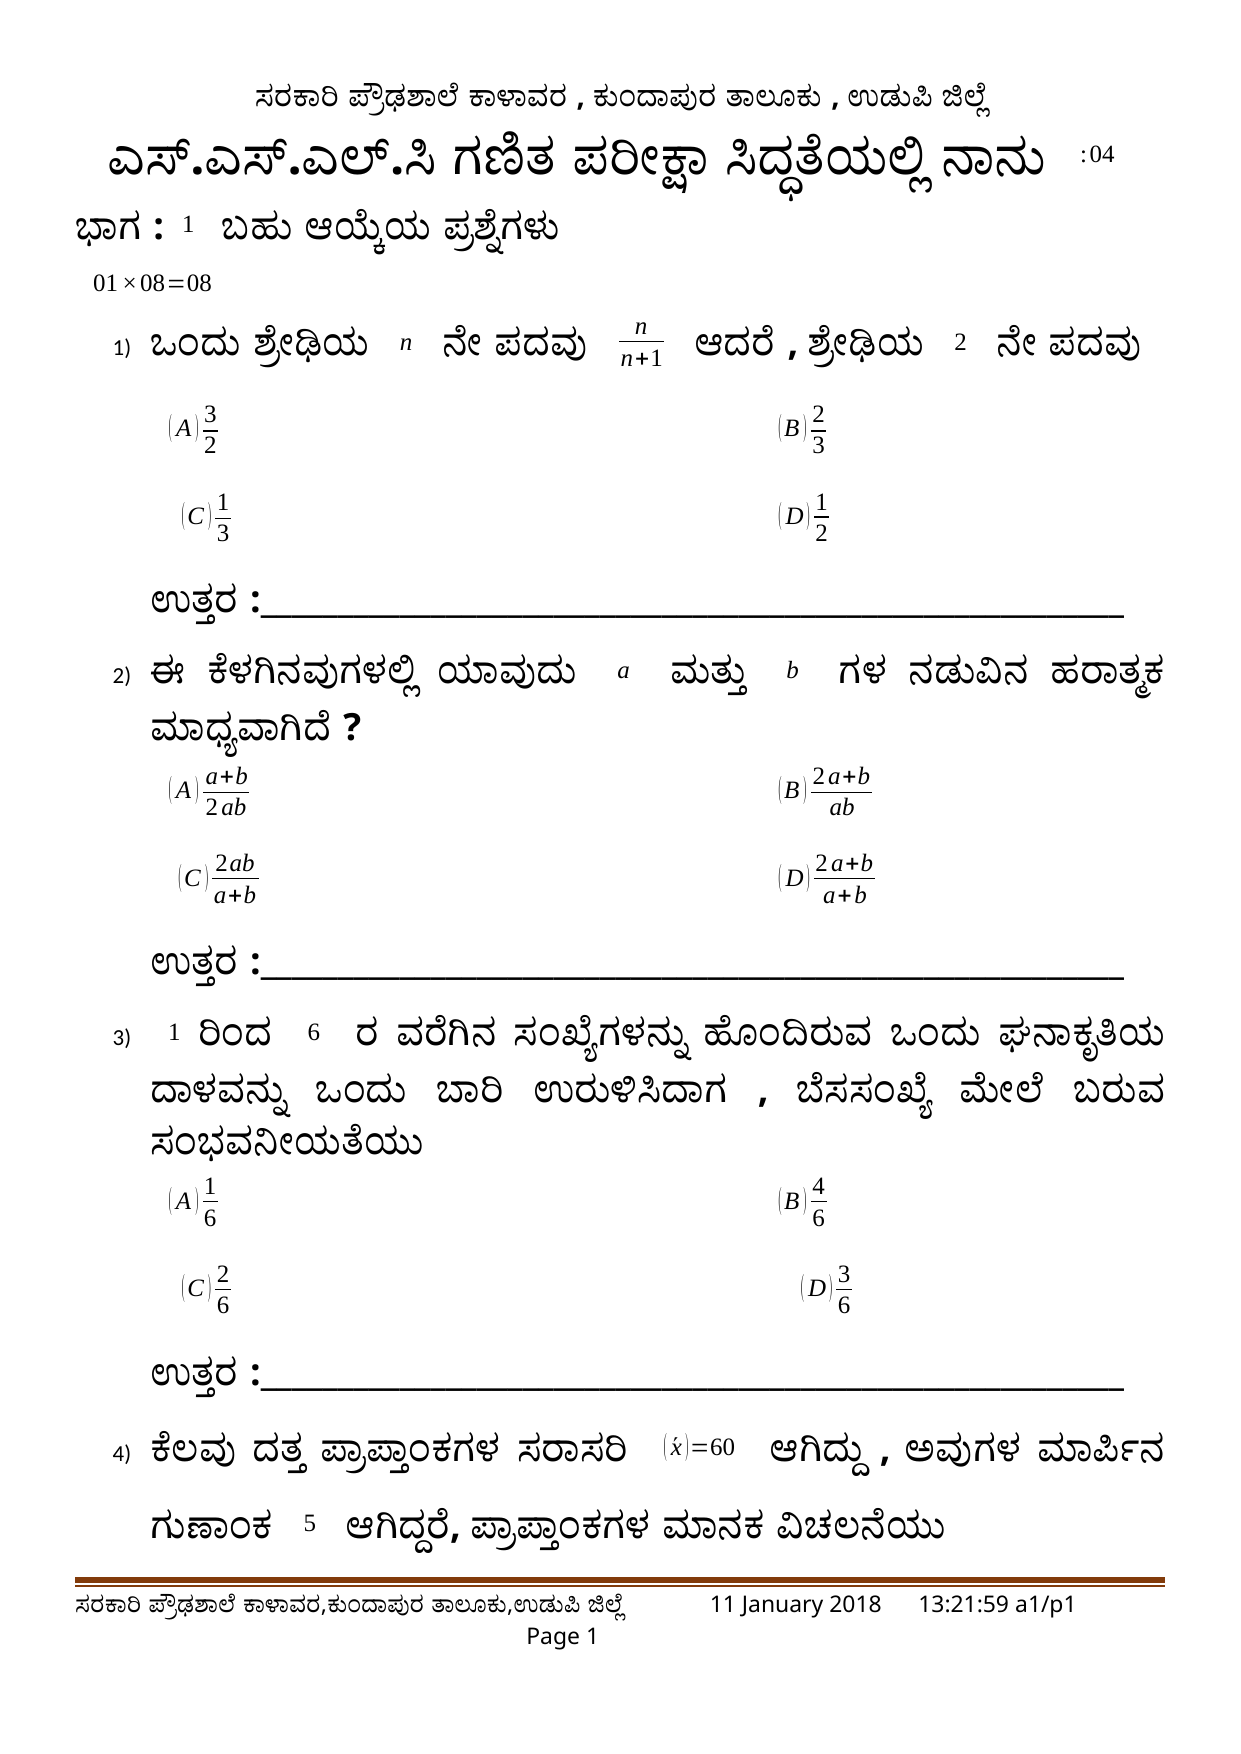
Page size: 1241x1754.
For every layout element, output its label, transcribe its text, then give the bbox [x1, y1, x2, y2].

text ಸರಕಾರಿ ಪ್ರೌಢಶಾಲೆ ಕಾಳಾವರ , ಕುಂದಾಪುರ ತಾಲೂಕು , ಉಡುಪಿ ಜಿಲ್ಲೆ [75, 75, 1165, 115]
text ಎಸ್.ಎಸ್.ಎಲ್.ಸಿ ಗಣಿತ ಪರೀಕ್ಷಾ ಸಿದ್ಧತೆಯಲ್ಲಿ ನಾನು [75, 121, 1165, 189]
list ಈ ಕೆಳಗಿನವುಗಳಲ್ಲಿ ಯಾವುದು ಮತ್ತು ಗಳ ನಡುವಿನ ಹರಾತ್ಮಕ ಮಾಧ್ಯವಾಗಿದೆ ? [112, 649, 1165, 751]
text ಉತ್ತರ :________________________________________________________ [75, 1345, 1165, 1396]
list ಉತ್ತರ :________________________________________________________ [150, 934, 1165, 985]
list ಕೆಲವು ದತ್ತ ಪ್ರಾಪ್ತಾಂಕಗಳ ಸರಾಸರಿ ಆಗಿದ್ದು , ಅವುಗಳ ಮಾರ್ಪಿನ ಗುಣಾಂಕ ಆಗಿದ್ದರೆ, ಪ್ರಾಪ್ತಾಂಕಗಳ ಮಾನಕ ವಿಚಲನೆಯು [112, 1422, 1165, 1549]
list ರಿಂದ ರ ವರೆಗಿನ ಸಂಖ್ಯೆಗಳನ್ನು ಹೊಂದಿರುವ ಒಂದು ಘನಾಕೃತಿಯ ದಾಳವನ್ನು ಒಂದು ಬಾರಿ ಉರುಳಿಸಿದಾಗ , ಬೆಸಸಂಖ್ಯೆ ಮೇಲೆ ಬರುವ ಸಂಭವನೀಯತೆಯು [112, 1011, 1165, 1163]
text ಉತ್ತರ :________________________________________________________ [75, 573, 1165, 624]
list ಒಂದು ಶ್ರೇಢಿಯ ನೇ ಪದವು ಆದರೆ , ಶ್ರೇಢಿಯ ನೇ ಪದವು [112, 313, 1165, 372]
text ಭಾಗ : ಬಹು ಆಯ್ಕೆಯ ಪ್ರಶ್ನೆಗಳು [75, 199, 1165, 309]
